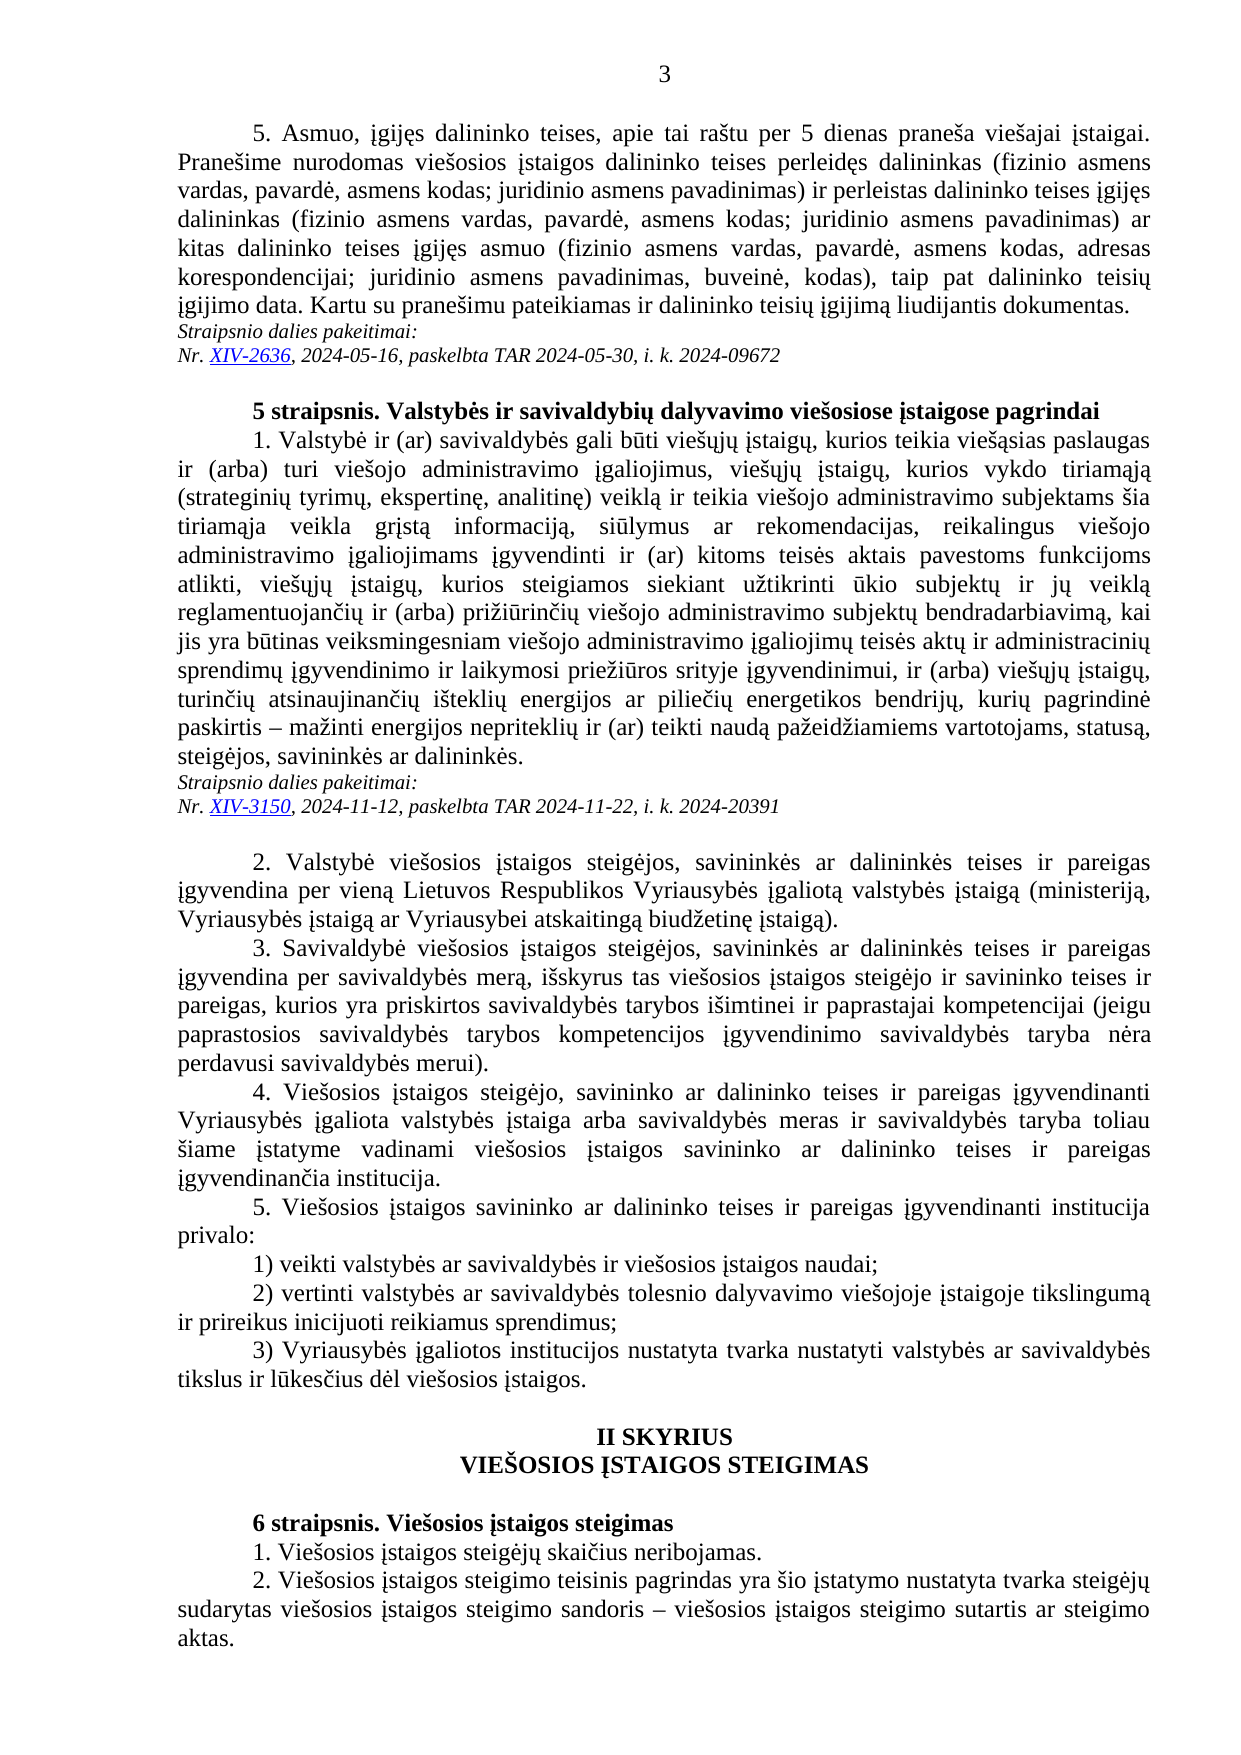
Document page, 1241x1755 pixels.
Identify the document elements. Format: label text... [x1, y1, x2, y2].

text 1) veikti valstybės ar savivaldybės ir viešosios įstaigos naudai; [177, 1249, 1152, 1278]
text II SKYRIUS [177, 1422, 1152, 1451]
text 4. Viešosios įstaigos steigėjo, savininko ar dalininko teises ir pareigas įgyvendinanti Vyriausybės įgaliota valstybės įstaiga arba savivaldybės meras ir savivaldybės taryba toliau šiame įstatyme vadinami viešosios įstaigos savininko ar dalininko teises ir pareigas įgyvendinančia institucija. [177, 1077, 1152, 1192]
text 5. Viešosios įstaigos savininko ar dalininko teises ir pareigas įgyvendinanti institucija privalo: [177, 1192, 1152, 1249]
text 3. Savivaldybė viešosios įstaigos steigėjos, savininkės ar dalininkės teises ir pareigas įgyvendina per savivaldybės merą, išskyrus tas viešosios įstaigos steigėjo ir savininko teises ir pareigas, kurios yra priskirtos savivaldybės tarybos išimtinei ir paprastajai kompetencijai (jeigu paprastosios savivaldybės tarybos kompetencijos įgyvendinimo savivaldybės taryba nėra perdavusi savivaldybės merui). [177, 933, 1152, 1077]
text 6 straipsnis. Viešosios įstaigos steigimas [177, 1508, 1152, 1537]
text Nr. XIV-2636, 2024-05-16, paskelbta TAR 2024-05-30, i. k. 2024-09672 [177, 343, 1152, 367]
text 1. Valstybė ir (ar) savivaldybės gali būti viešųjų įstaigų, kurios teikia viešąsias paslaugas ir (arba) turi viešojo administravimo įgaliojimus, viešųjų įstaigų, kurios vykdo tiriamąją (strateginių tyrimų, ekspertinę, analitinę) veiklą ir teikia viešojo administravimo subjektams šia tiriamąja veikla grįstą informaciją, siūlymus ar rekomendacijas, reikalingus viešojo administravimo įgaliojimams įgyvendinti ir (ar) kitoms teisės aktais pavestoms funkcijoms atlikti, viešųjų įstaigų, kurios steigiamos siekiant užtikrinti ūkio subjektų ir jų veiklą reglamentuojančių ir (arba) prižiūrinčių viešojo administravimo subjektų bendradarbiavimą, kai jis yra būtinas veiksmingesniam viešojo administravimo įgaliojimų teisės aktų ir administracinių sprendimų įgyvendinimo ir laikymosi priežiūros srityje įgyvendinimui, ir (arba) viešųjų įstaigų, turinčių atsinaujinančių išteklių energijos ar piliečių energetikos bendrijų, kurių pagrindinė paskirtis – mažinti energijos nepriteklių ir (ar) teikti naudą pažeidžiamiems vartotojams, statusą, steigėjos, savininkės ar dalininkės. [177, 425, 1152, 770]
text VIEŠOSIOS ĮSTAIGOS STEIGIMAS [177, 1451, 1152, 1479]
text Straipsnio dalies pakeitimai: [177, 319, 1152, 343]
text 1. Viešosios įstaigos steigėjų skaičius neribojamas. [177, 1537, 1152, 1566]
text Nr. XIV-3150, 2024-11-12, paskelbta TAR 2024-11-22, i. k. 2024-20391 [177, 794, 1152, 818]
text Straipsnio dalies pakeitimai: [177, 770, 1152, 794]
text 5. Asmuo, įgijęs dalininko teises, apie tai raštu per 5 dienas praneša viešajai įstaigai. Pranešime nurodomas viešosios įstaigos dalininko teises perleidęs dalininkas (fizinio asmens vardas, pavardė, asmens kodas; juridinio asmens pavadinimas) ir perleistas dalininko teises įgijęs dalininkas (fizinio asmens vardas, pavardė, asmens kodas; juridinio asmens pavadinimas) ar kitas dalininko teises įgijęs asmuo (fizinio asmens vardas, pavardė, asmens kodas, adresas korespondencijai; juridinio asmens pavadinimas, buveinė, kodas), taip pat dalininko teisių įgijimo data. Kartu su pranešimu pateikiamas ir dalininko teisių įgijimą liudijantis dokumentas. [177, 118, 1152, 319]
text 2. Viešosios įstaigos steigimo teisinis pagrindas yra šio įstatymo nustatyta tvarka steigėjų sudarytas viešosios įstaigos steigimo sandoris – viešosios įstaigos steigimo sutartis ar steigimo aktas. [177, 1566, 1152, 1652]
text 5 straipsnis. Valstybės ir savivaldybių dalyvavimo viešosiose įstaigose pagrindai [177, 396, 1152, 425]
text 2. Valstybė viešosios įstaigos steigėjos, savininkės ar dalininkės teises ir pareigas įgyvendina per vieną Lietuvos Respublikos Vyriausybės įgaliotą valstybės įstaigą (ministeriją, Vyriausybės įstaigą ar Vyriausybei atskaitingą biudžetinę įstaigą). [177, 847, 1152, 933]
text 2) vertinti valstybės ar savivaldybės tolesnio dalyvavimo viešojoje įstaigoje tikslingumą ir prireikus inicijuoti reikiamus sprendimus; [177, 1278, 1152, 1336]
text 3) Vyriausybės įgaliotos institucijos nustatyta tvarka nustatyti valstybės ar savivaldybės tikslus ir lūkesčius dėl viešosios įstaigos. [177, 1336, 1152, 1393]
